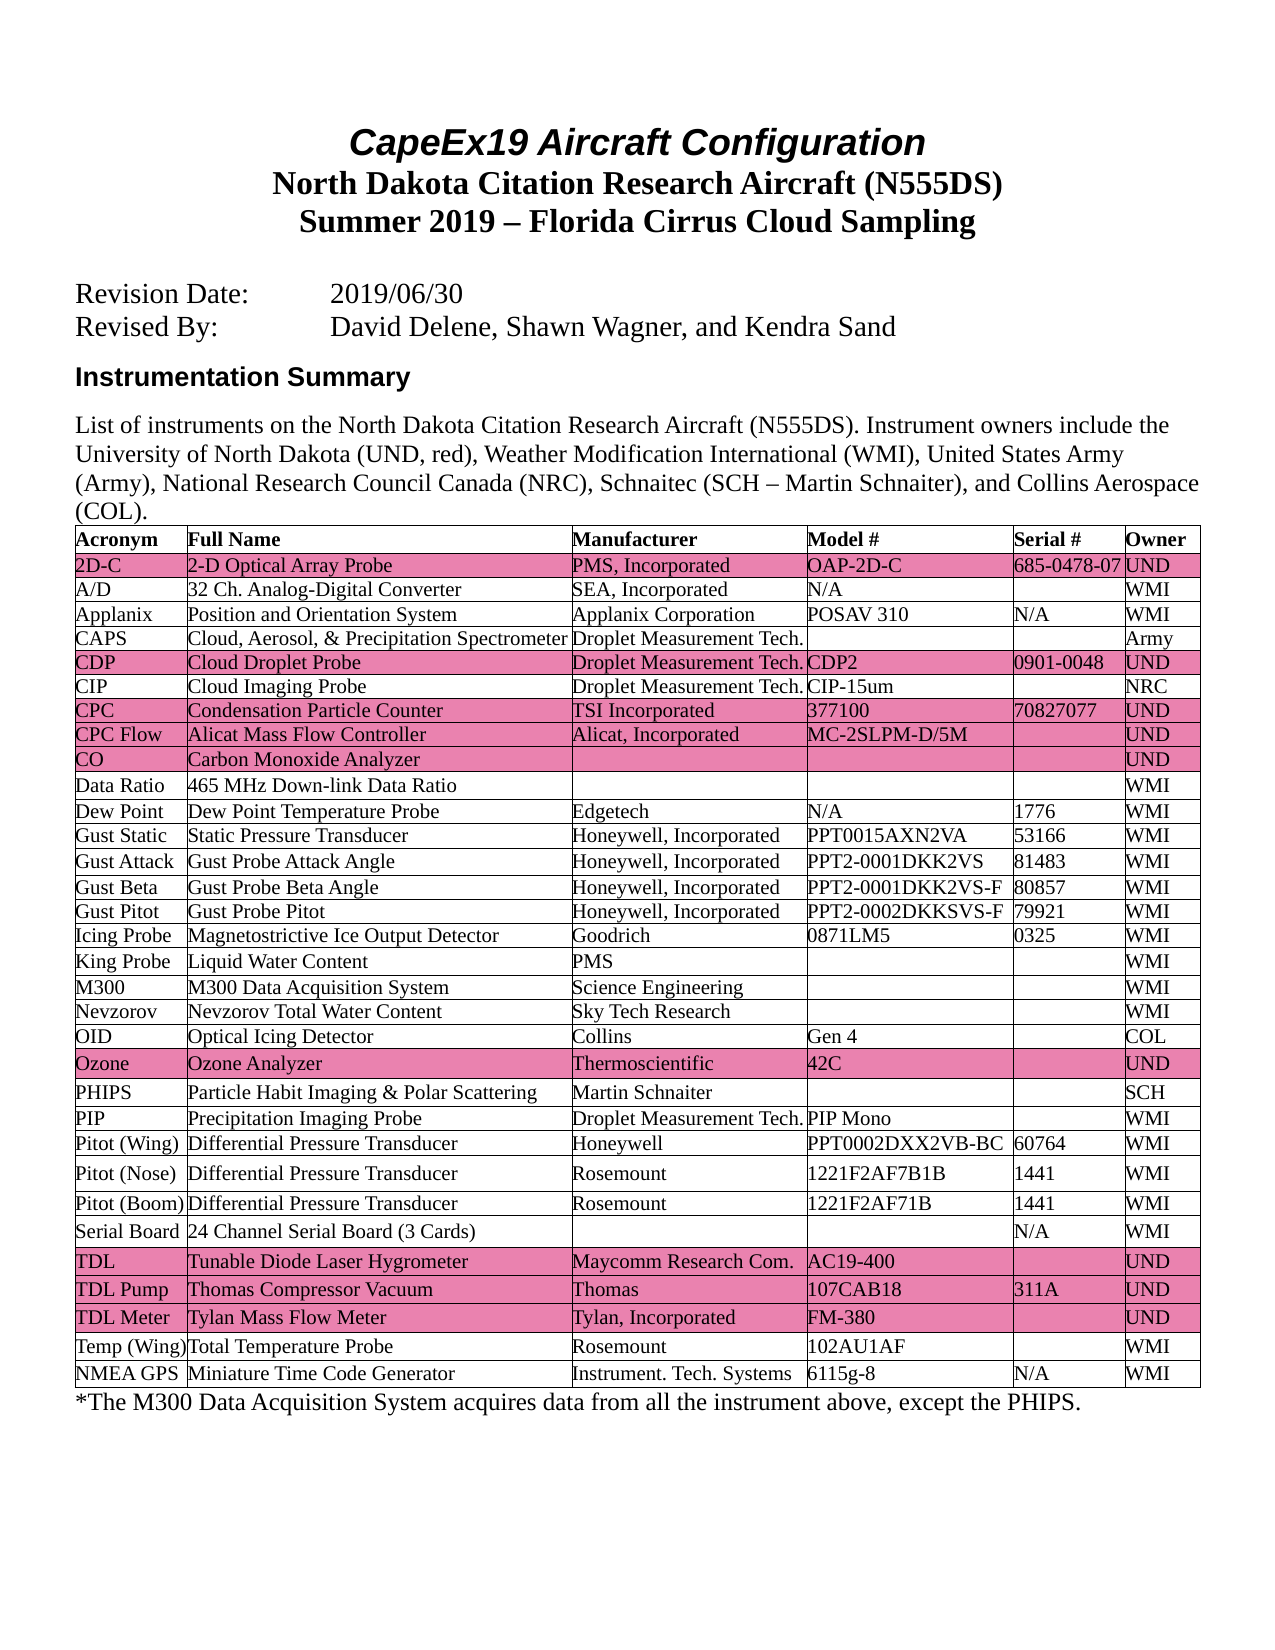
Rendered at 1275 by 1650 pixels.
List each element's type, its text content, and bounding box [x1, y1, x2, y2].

table_cell Maycomm Research Com. [573, 1248, 807, 1275]
table_cell Dew Point Temperature Probe [188, 800, 572, 823]
table_cell 685-0478-07 [1014, 554, 1125, 577]
table_cell CAPS [76, 627, 187, 650]
table_cell [573, 772, 807, 799]
table_cell Total Temperature Probe [188, 1333, 572, 1359]
table_cell Army [1126, 627, 1200, 650]
table_cell 311A [1014, 1276, 1125, 1303]
table_cell [1014, 1079, 1125, 1106]
table_cell TDL [76, 1248, 187, 1275]
table_cell 1776 [1014, 800, 1125, 823]
table_cell 102AU1AF [808, 1333, 1013, 1359]
table_cell Gust Pitot [76, 900, 187, 923]
table_cell [808, 976, 1013, 999]
table_header Acronym [76, 526, 187, 553]
table_cell WMI [1126, 1192, 1200, 1215]
table_cell WMI [1126, 976, 1200, 999]
table_cell [573, 747, 807, 771]
table_cell Condensation Particle Counter [188, 699, 572, 722]
table_cell Alicat Mass Flow Controller [188, 723, 572, 746]
table_cell Tunable Diode Laser Hygrometer [188, 1248, 572, 1275]
table_cell Droplet Measurement Tech. [573, 627, 807, 650]
table_cell 42C [808, 1049, 1013, 1078]
table_cell CDP [76, 651, 187, 674]
table_cell WMI [1126, 924, 1200, 947]
table_cell WMI [1126, 900, 1200, 923]
table_cell 465 MHz Down-link Data Ratio [188, 772, 572, 799]
table_cell Thomas Compressor Vacuum [188, 1276, 572, 1303]
table_cell WMI [1126, 824, 1200, 847]
table_cell WMI [1126, 772, 1200, 799]
table_cell Magnetostrictive Ice Output Detector [188, 924, 572, 947]
table_cell PPT2-0001DKK2VS-F [808, 876, 1013, 899]
table_cell Thomas [573, 1276, 807, 1303]
table_cell TDL Pump [76, 1276, 187, 1303]
table_cell [808, 747, 1013, 771]
table_cell MC-2SLPM-D/5M [808, 723, 1013, 746]
table_cell TDL Meter [76, 1304, 187, 1332]
table_cell UND [1126, 1304, 1200, 1332]
table_cell WMI [1126, 1333, 1200, 1359]
table_cell 2-D Optical Array Probe [188, 554, 572, 577]
table_cell CIP [76, 675, 187, 698]
table_cell [1014, 1107, 1125, 1130]
table_cell POSAV 310 [808, 602, 1013, 626]
table_cell [808, 627, 1013, 650]
table_cell FM-380 [808, 1304, 1013, 1332]
table_cell Differential Pressure Transducer [188, 1156, 572, 1191]
table_cell WMI [1126, 1156, 1200, 1191]
table_cell Ozone [76, 1049, 187, 1078]
table_cell Thermoscientific [573, 1049, 807, 1078]
table_cell 1441 [1014, 1156, 1125, 1191]
table_cell N/A [1014, 1216, 1125, 1247]
table_cell WMI [1126, 578, 1200, 601]
table_cell NRC [1126, 675, 1200, 698]
table_cell UND [1126, 1248, 1200, 1275]
text List of instruments on the North Dakota Citation Research Aircraft (N555DS). Instrument owners include the University of North Dakota (UND, red), Weather Modification International (WMI), United States Army (Army), National Research Council Canada (NRC), Schnaitec (SCH – Martin Schnaiter), and Collins Aerospace (COL). [75, 410, 1200, 525]
title CapeEx19 Aircraft Configuration [75, 120, 1200, 163]
table_cell Precipitation Imaging Probe [188, 1107, 572, 1130]
table_cell [1014, 747, 1125, 771]
table_cell Nevzorov [76, 1000, 187, 1023]
table_cell CIP-15um [808, 675, 1013, 698]
table_cell Miniature Time Code Generator [188, 1361, 572, 1387]
table_cell Dew Point [76, 800, 187, 823]
table_cell [1014, 723, 1125, 746]
table_cell TSI Incorporated [573, 699, 807, 722]
table_cell Static Pressure Transducer [188, 824, 572, 847]
table_cell [808, 1079, 1013, 1106]
subtitle North Dakota Citation Research Aircraft (N555DS) [75, 163, 1200, 201]
table_cell Pitot (Wing) [76, 1131, 187, 1154]
table_cell Honeywell, Incorporated [573, 900, 807, 923]
table_cell A/D [76, 578, 187, 601]
table_cell AC19-400 [808, 1248, 1013, 1275]
table_cell UND [1126, 651, 1200, 674]
table_cell 1441 [1014, 1192, 1125, 1215]
table_cell Cloud Imaging Probe [188, 675, 572, 698]
table_cell Instrument. Tech. Systems [573, 1361, 807, 1387]
table_cell Collins [573, 1025, 807, 1048]
table_cell UND [1126, 747, 1200, 771]
table_cell WMI [1126, 1107, 1200, 1130]
table_cell Liquid Water Content [188, 948, 572, 975]
table_cell PPT0015AXN2VA [808, 824, 1013, 847]
table_cell WMI [1126, 800, 1200, 823]
table_cell [1014, 772, 1125, 799]
table_cell [1014, 578, 1125, 601]
table_cell WMI [1126, 849, 1200, 874]
table_cell [808, 1216, 1013, 1247]
table_cell Serial Board [76, 1216, 187, 1247]
table_header Model # [808, 526, 1013, 553]
table_cell UND [1126, 1276, 1200, 1303]
table_cell N/A [1014, 1361, 1125, 1387]
table_cell Applanix [76, 602, 187, 626]
table_cell Carbon Monoxide Analyzer [188, 747, 572, 771]
table_cell [1014, 675, 1125, 698]
table_cell Rosemount [573, 1192, 807, 1215]
table_cell Gust Probe Beta Angle [188, 876, 572, 899]
table_cell 0325 [1014, 924, 1125, 947]
table_cell [1014, 627, 1125, 650]
table_cell NMEA GPS [76, 1361, 187, 1387]
table_cell PPT2-0001DKK2VS [808, 849, 1013, 874]
table_cell Optical Icing Detector [188, 1025, 572, 1048]
table_cell Differential Pressure Transducer [188, 1192, 572, 1215]
table_cell 107CAB18 [808, 1276, 1013, 1303]
table_cell Gust Attack [76, 849, 187, 874]
table_cell Data Ratio [76, 772, 187, 799]
table_cell OID [76, 1025, 187, 1048]
table_cell Gen 4 [808, 1025, 1013, 1048]
table_cell 1221F2AF7B1B [808, 1156, 1013, 1191]
table_cell Droplet Measurement Tech. [573, 675, 807, 698]
table_cell UND [1126, 723, 1200, 746]
table_cell Particle Habit Imaging & Polar Scattering [188, 1079, 572, 1106]
table_header Full Name [188, 526, 572, 553]
table_cell Rosemount [573, 1333, 807, 1359]
table_cell Gust Probe Attack Angle [188, 849, 572, 874]
table_cell [1014, 1025, 1125, 1048]
table_cell Tylan Mass Flow Meter [188, 1304, 572, 1332]
subtitle Instrumentation Summary [75, 361, 1200, 392]
subtitle Summer 2019 – Florida Cirrus Cloud Sampling [75, 201, 1200, 240]
table_cell WMI [1126, 1131, 1200, 1154]
table_cell WMI [1126, 948, 1200, 975]
table_cell Honeywell, Incorporated [573, 849, 807, 874]
table_cell M300 [76, 976, 187, 999]
table_cell WMI [1126, 602, 1200, 626]
table_cell 377100 [808, 699, 1013, 722]
table_cell COL [1126, 1025, 1200, 1048]
table_cell 24 Channel Serial Board (3 Cards) [188, 1216, 572, 1247]
table_cell Gust Beta [76, 876, 187, 899]
table_cell CO [76, 747, 187, 771]
table_cell Temp (Wing) [76, 1333, 187, 1359]
table_cell Alicat, Incorporated [573, 723, 807, 746]
table_cell Differential Pressure Transducer [188, 1131, 572, 1154]
table_cell Droplet Measurement Tech. [573, 1107, 807, 1130]
table_cell [1014, 976, 1125, 999]
table_cell Cloud Droplet Probe [188, 651, 572, 674]
table_cell CPC Flow [76, 723, 187, 746]
table_cell Sky Tech Research [573, 1000, 807, 1023]
table_cell WMI [1126, 1216, 1200, 1247]
table_cell M300 Data Acquisition System [188, 976, 572, 999]
table_cell PIP Mono [808, 1107, 1013, 1130]
table_cell 81483 [1014, 849, 1125, 874]
text Revised By: David Delene, Shawn Wagner, and Kendra Sand [75, 309, 1200, 343]
table_cell [1014, 948, 1125, 975]
table_cell [808, 772, 1013, 799]
table_cell 32 Ch. Analog-Digital Converter [188, 578, 572, 601]
table_cell Honeywell [573, 1131, 807, 1154]
table_header Manufacturer [573, 526, 807, 553]
table_cell Pitot (Nose) [76, 1156, 187, 1191]
table_cell Science Engineering [573, 976, 807, 999]
table_cell 70827077 [1014, 699, 1125, 722]
table_cell 1221F2AF71B [808, 1192, 1013, 1215]
table_cell WMI [1126, 876, 1200, 899]
table_cell 60764 [1014, 1131, 1125, 1154]
text Revision Date: 2019/06/30 [75, 276, 1200, 309]
table_cell Applanix Corporation [573, 602, 807, 626]
table_cell WMI [1126, 1000, 1200, 1023]
table_cell 6115g-8 [808, 1361, 1013, 1387]
table_cell UND [1126, 699, 1200, 722]
table_cell Honeywell, Incorporated [573, 824, 807, 847]
table_cell [1014, 1049, 1125, 1078]
table_cell [1014, 1248, 1125, 1275]
table_cell CDP2 [808, 651, 1013, 674]
text *The M300 Data Acquisition System acquires data from all the instrument above, except the PHIPS. [75, 1388, 1200, 1416]
table_cell Position and Orientation System [188, 602, 572, 626]
table_cell Icing Probe [76, 924, 187, 947]
table_cell [573, 1216, 807, 1247]
table_cell CPC [76, 699, 187, 722]
table_cell OAP-2D-C [808, 554, 1013, 577]
table_cell UND [1126, 1049, 1200, 1078]
table_cell [1014, 1000, 1125, 1023]
table_cell [808, 1000, 1013, 1023]
table_cell Ozone Analyzer [188, 1049, 572, 1078]
table_cell Tylan, Incorporated [573, 1304, 807, 1332]
table_cell [1014, 1304, 1125, 1332]
table_cell WMI [1126, 1361, 1200, 1387]
table_cell Pitot (Boom) [76, 1192, 187, 1215]
table_cell 0871LM5 [808, 924, 1013, 947]
table_cell PPT2-0002DKKSVS-F [808, 900, 1013, 923]
table_cell Gust Static [76, 824, 187, 847]
table_cell PMS [573, 948, 807, 975]
table_cell 80857 [1014, 876, 1125, 899]
table_cell King Probe [76, 948, 187, 975]
table_cell PPT0002DXX2VB-BC [808, 1131, 1013, 1154]
table_cell Cloud, Aerosol, & Precipitation Spectrometer [188, 627, 572, 650]
table_cell SCH [1126, 1079, 1200, 1106]
table_cell 79921 [1014, 900, 1125, 923]
table_cell Nevzorov Total Water Content [188, 1000, 572, 1023]
table_header Owner [1126, 526, 1200, 553]
table_cell Gust Probe Pitot [188, 900, 572, 923]
table_cell Edgetech [573, 800, 807, 823]
table_cell 53166 [1014, 824, 1125, 847]
table_cell 0901-0048 [1014, 651, 1125, 674]
table_cell [1014, 1333, 1125, 1359]
table_cell SEA, Incorporated [573, 578, 807, 601]
table_cell 2D-C [76, 554, 187, 577]
table_cell PIP [76, 1107, 187, 1130]
table_cell N/A [1014, 602, 1125, 626]
table_cell Honeywell, Incorporated [573, 876, 807, 899]
table_cell Martin Schnaiter [573, 1079, 807, 1106]
table_cell UND [1126, 554, 1200, 577]
table_header Serial # [1014, 526, 1125, 553]
table_cell Goodrich [573, 924, 807, 947]
table_cell Rosemount [573, 1156, 807, 1191]
table_cell Droplet Measurement Tech. [573, 651, 807, 674]
table_cell N/A [808, 800, 1013, 823]
table_cell [808, 948, 1013, 975]
table_cell N/A [808, 578, 1013, 601]
table_cell PMS, Incorporated [573, 554, 807, 577]
table_cell PHIPS [76, 1079, 187, 1106]
